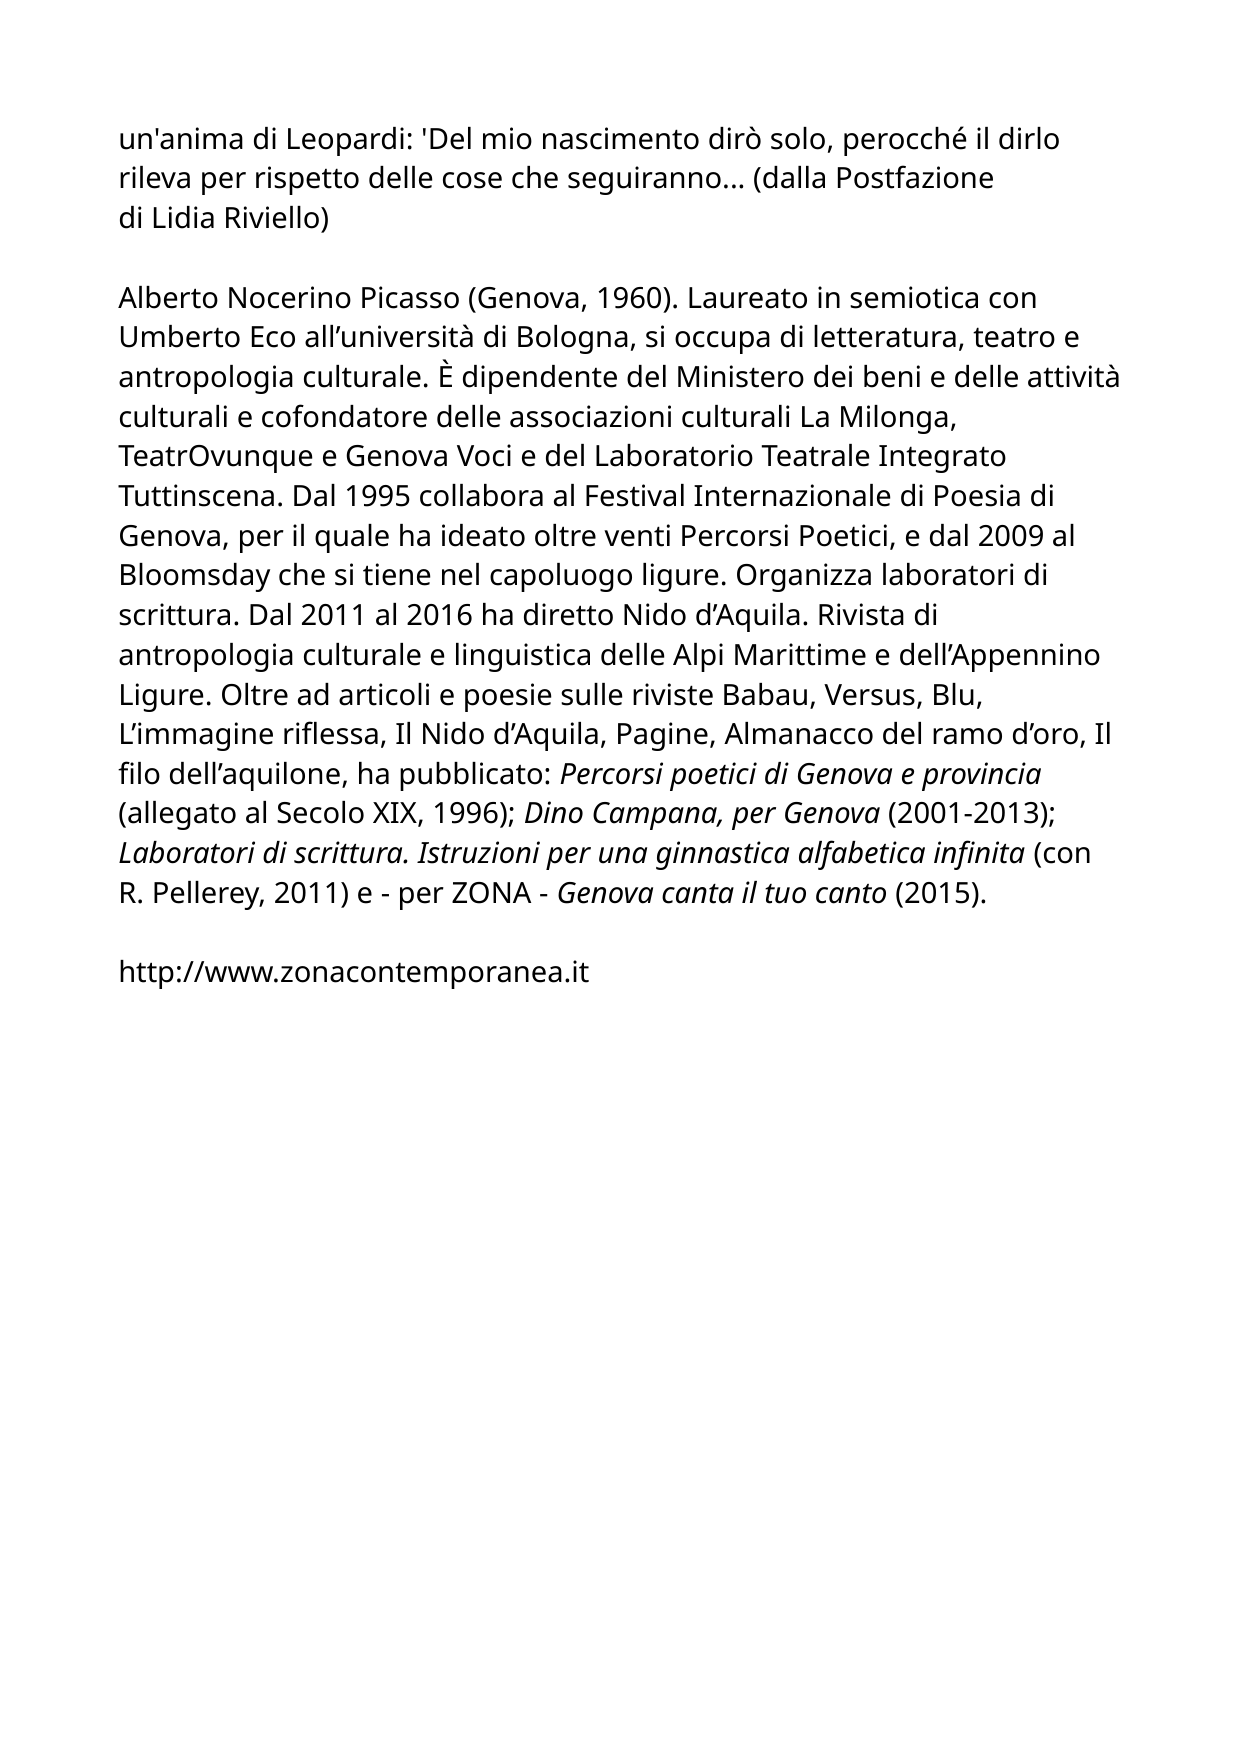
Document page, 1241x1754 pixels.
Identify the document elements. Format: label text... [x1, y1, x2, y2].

text un'anima di Leopardi: 'Del mio nascimento dirò solo, perocché il dirlo rileva per rispetto delle cose che seguiranno... (dalla Postfazione [118, 118, 1122, 197]
text Alberto Nocerino Picasso (Genova, 1960). Laureato in semiotica con Umberto Eco all’università di Bologna, si occupa di letteratura, teatro e antropologia culturale. è dipendente del Ministero dei beni e delle attività culturali e cofondatore delle associazioni culturali La Milonga, TeatrOvunque e Genova Voci e del Laboratorio Teatrale Integrato Tuttinscena. Dal 1995 collabora al Festival Internazionale di Poesia di Genova, per il quale ha ideato oltre venti Percorsi Poetici, e dal 2009 al Bloomsday che si tiene nel capoluogo ligure. Organizza laboratori di scrittura. Dal 2011 al 2016 ha diretto Nido d’Aquila. Rivista di antropologia culturale e linguistica delle Alpi Marittime e dell’Appennino Ligure. Oltre ad articoli e poesie sulle riviste Babau, Versus, Blu, L’immagine riflessa, Il Nido d’Aquila, Pagine, Almanacco del ramo d’oro, Il filo dell’aquilone, ha pubblicato: Percorsi poetici di Genova e provincia (allegato al Secolo XIX, 1996); Dino Campana, per Genova (2001-2013); Laboratori di scrittura. Istruzioni per una ginnastica alfabetica infinita (con R. Pellerey, 2011) e - per ZONA - Genova canta il tuo canto (2015). [118, 277, 1122, 912]
text di Lidia Riviello) [118, 197, 1122, 237]
text http://www.zonacontemporanea.it [118, 952, 1122, 991]
